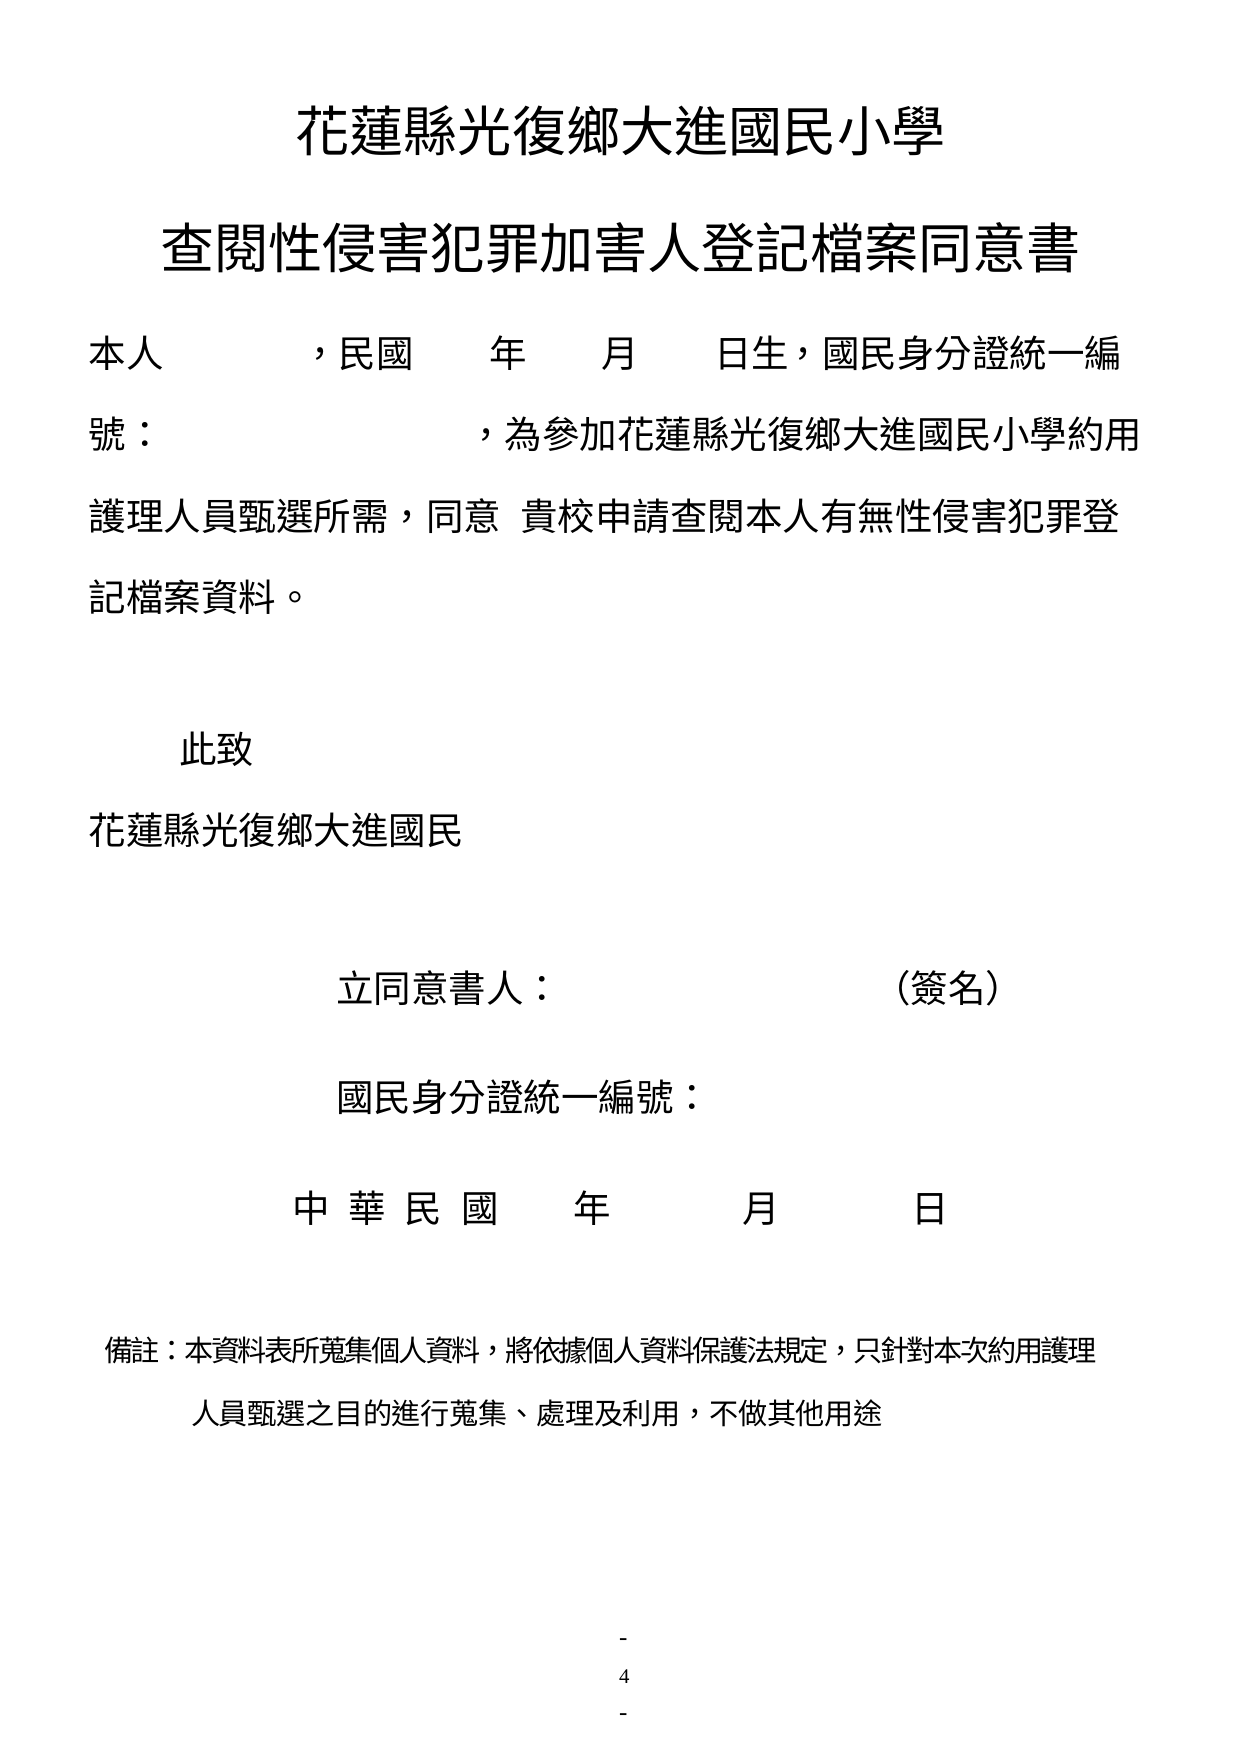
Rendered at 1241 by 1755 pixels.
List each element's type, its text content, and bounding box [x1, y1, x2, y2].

text 花蓮縣光復鄉大進國民小學 [89, 88, 1152, 167]
text 此致 [179, 719, 1152, 774]
text 花蓮縣光復鄉大進國民 [89, 801, 1152, 855]
text 立同意書人： （簽名） [89, 958, 1152, 1013]
text 國民身分證統一編號： [89, 1068, 1152, 1122]
text 備註：本資料表所蒐集個人資料，將依據個人資料保護法規定，只針對本次約用護理人員甄選之目的進行蒐集、處理及利用，不做其他用途 [104, 1327, 1116, 1433]
text 本人 ，民國 年 月 日生，國民身分證統一編號： ，為參加花蓮縣光復鄉大進國民小學約用護理人員甄選所需，同意 貴校申請查閱本人有無性侵害犯罪登記檔案資料。 [89, 324, 1152, 622]
text 中 華 民 國 年 月 日 [89, 1178, 1152, 1233]
text 查閱性侵害犯罪加害人登記檔案同意書 [89, 206, 1152, 284]
